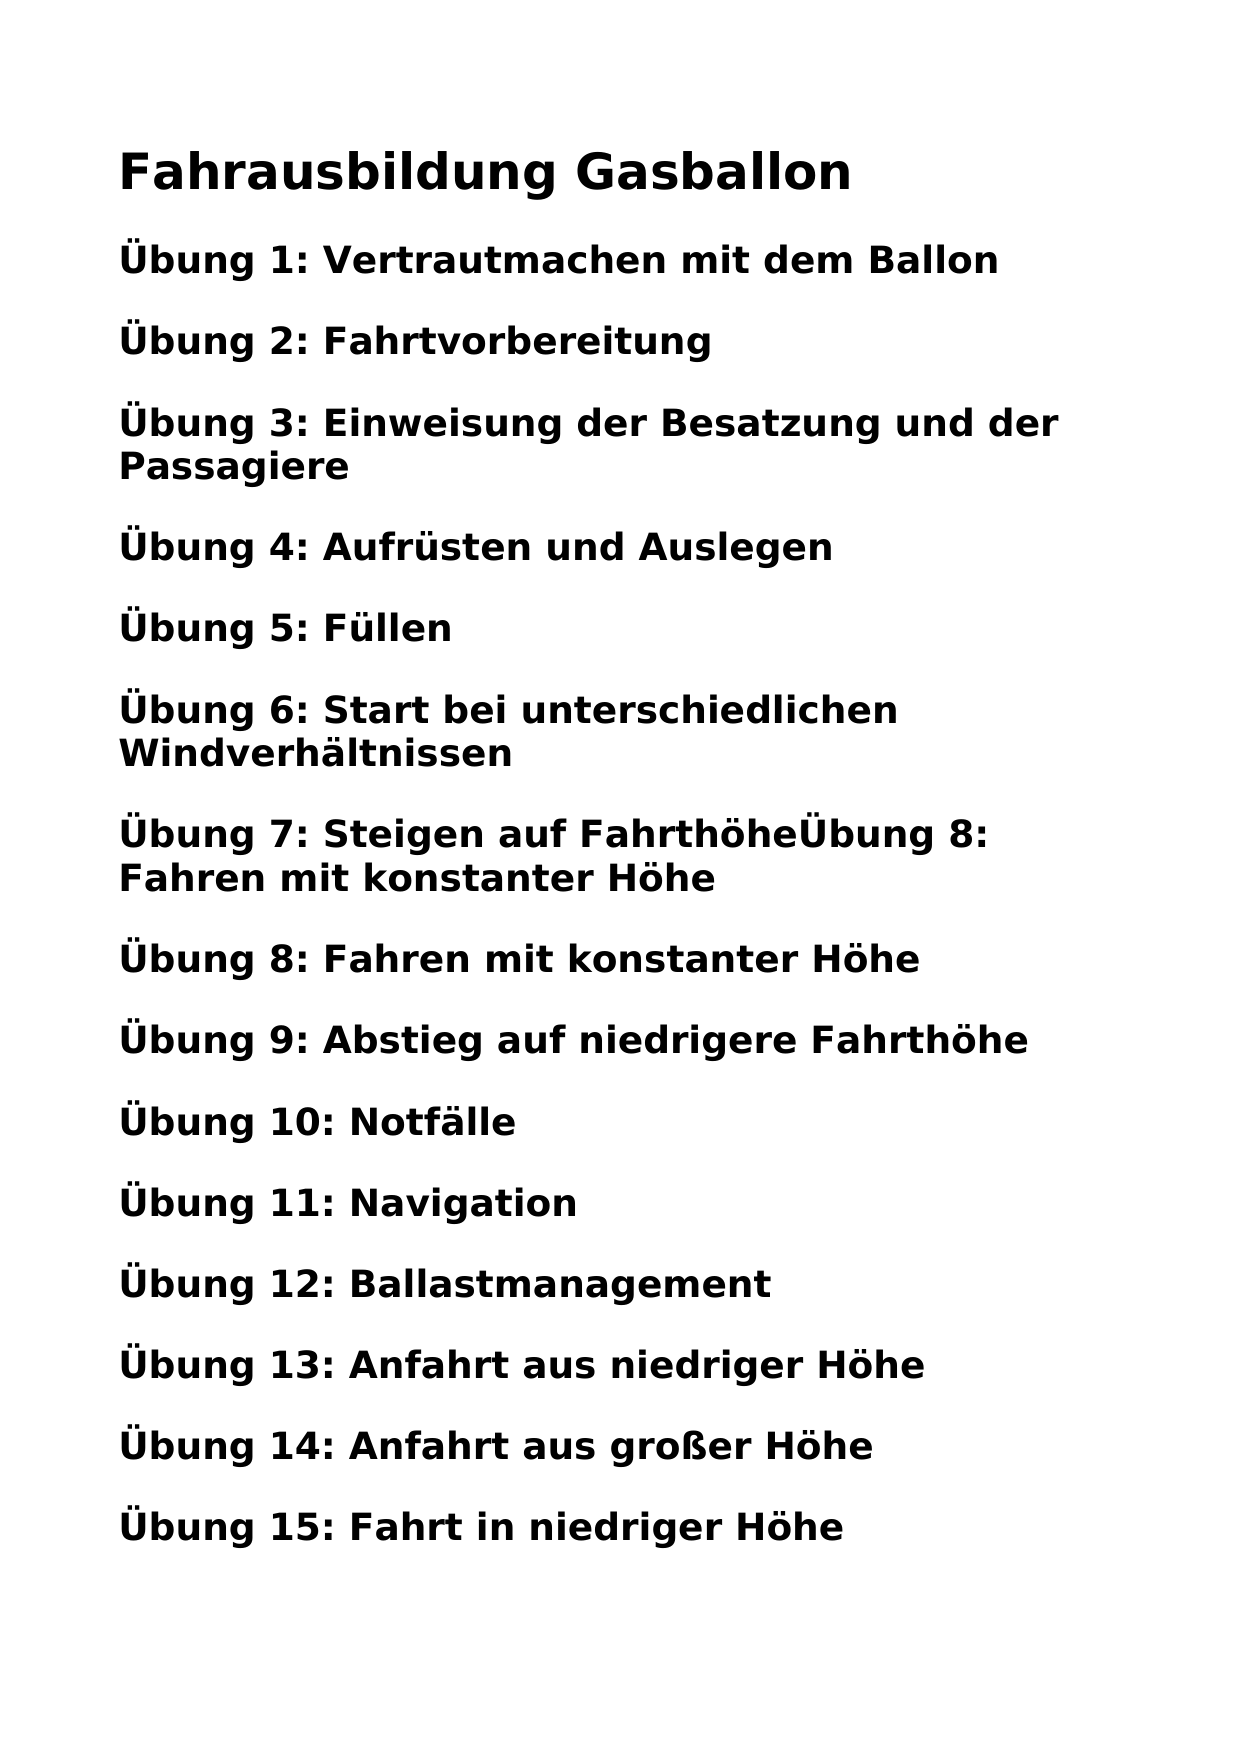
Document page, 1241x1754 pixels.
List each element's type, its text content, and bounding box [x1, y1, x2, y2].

subtitle Übung 8: Fahren mit konstanter Höhe [118, 938, 1122, 981]
subtitle Übung 7: Steigen auf FahrthöheÜbung 8: Fahren mit konstanter Höhe [118, 813, 1122, 900]
subtitle Übung 15: Fahrt in niedriger Höhe [118, 1506, 1122, 1549]
subtitle Übung 14: Anfahrt aus großer Höhe [118, 1425, 1122, 1468]
subtitle Übung 13: Anfahrt aus niedriger Höhe [118, 1343, 1122, 1387]
subtitle Fahrausbildung Gasballon [118, 143, 1122, 201]
subtitle Übung 9: Abstieg auf niedrigere Fahrthöhe [118, 1019, 1122, 1063]
subtitle Übung 3: Einweisung der Besatzung und der Passagiere [118, 401, 1122, 488]
subtitle Übung 12: Ballastmanagement [118, 1262, 1122, 1306]
subtitle Übung 6: Start bei unterschiedlichen Windverhältnissen [118, 688, 1122, 776]
subtitle Übung 10: Notfälle [118, 1100, 1122, 1144]
subtitle Übung 11: Navigation [118, 1181, 1122, 1225]
subtitle Übung 5: Füllen [118, 607, 1122, 651]
subtitle Übung 4: Aufrüsten und Auslegen [118, 526, 1122, 569]
subtitle Übung 1: Vertrautmachen mit dem Ballon [118, 239, 1122, 282]
subtitle Übung 2: Fahrtvorbereitung [118, 320, 1122, 364]
